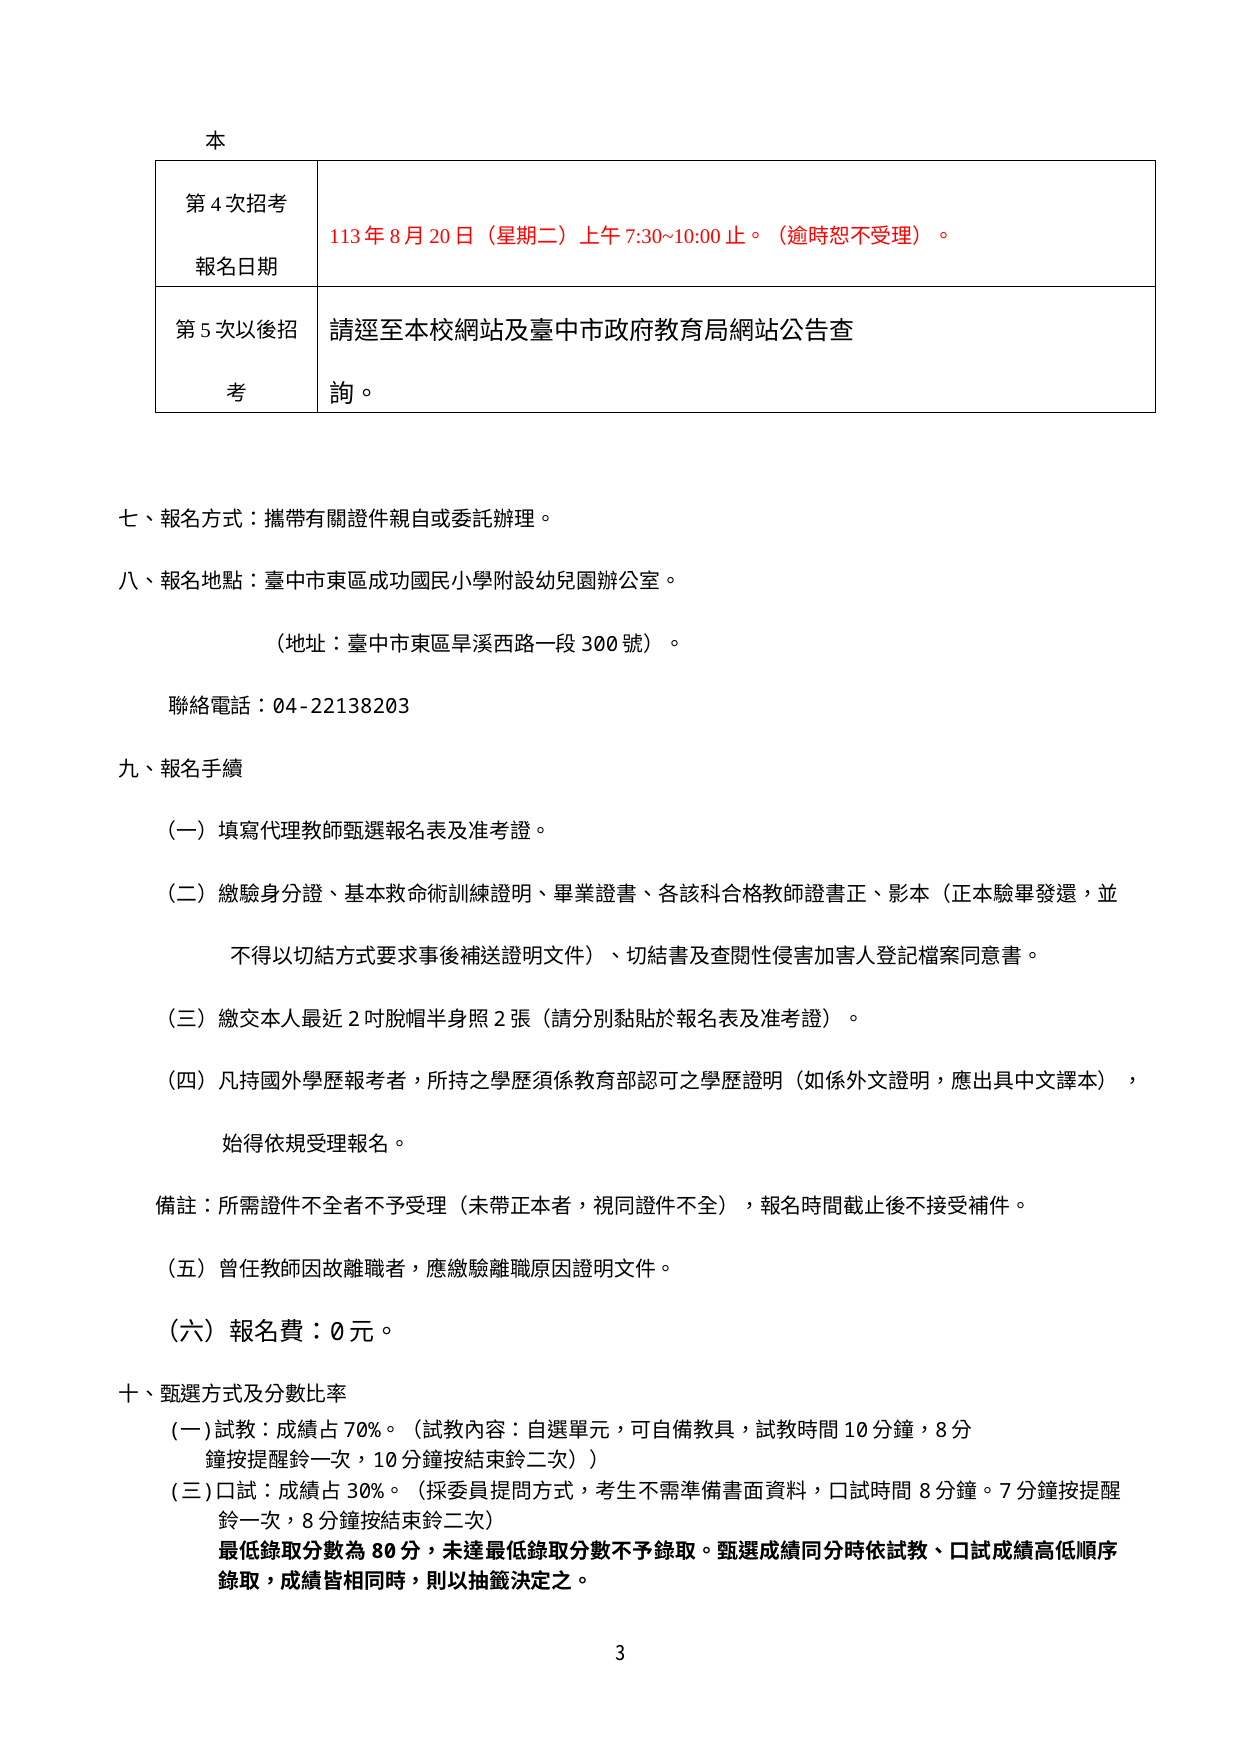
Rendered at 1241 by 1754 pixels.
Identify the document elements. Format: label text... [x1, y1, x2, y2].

text 八、報名地點：臺中市東區成功國民小學附設幼兒園辦公室。 [118, 538, 1122, 601]
table_header 113年8月20日（星期二）上午7:30~10:00止。（逾時恕不受理）。 [318, 161, 1155, 286]
text 七、報名方式：攜帶有關證件親自或委託辦理。 [118, 476, 1122, 538]
text 本 [206, 98, 1122, 160]
text （二）繳驗身分證、基本救命術訓練證明、畢業證書、各該科合格教師證書正、影本（正本驗畢發還，並不得以切結方式要求事後補送證明文件）、切結書及查閱性侵害加害人登記檔案同意書。 [156, 851, 1122, 976]
text （五）曾任教師因故離職者，應繳驗離職原因證明文件。 [156, 1226, 1122, 1288]
text （四）凡持國外學歷報考者，所持之學歷須係教育部認可之學歷證明（如係外文證明，應出具中文譯本），始得依規受理報名。 [156, 1038, 1122, 1163]
text 十、甄選方式及分數比率 [118, 1351, 1122, 1413]
text 九、報名手續 [118, 726, 1122, 788]
text 聯絡電話：04-22138203 [168, 663, 1122, 726]
text 備註：所需證件不全者不予受理（未帶正本者，視同證件不全），報名時間截止後不接受補件。 [156, 1163, 1122, 1226]
text （六）報名費：0元。 [149, 1288, 1122, 1351]
table_cell 第5次以後招考 [156, 287, 317, 412]
table_cell 請逕至本校網站及臺中市政府教育局網站公告查 詢。 [318, 287, 1155, 412]
text (三)口試：成績占30%。（採委員提問方式，考生不需準備書面資料，口試時間8分鐘。7分鐘按提醒鈴一次，8分鐘按結束鈴二次） [168, 1474, 1122, 1534]
text （三）繳交本人最近2吋脫帽半身照2張（請分別黏貼於報名表及准考證）。 [156, 976, 1122, 1038]
text （一）填寫代理教師甄選報名表及准考證。 [118, 788, 1122, 851]
text 最低錄取分數為80分，未達最低錄取分數不予錄取。甄選成績同分時依試教、口試成績高低順序錄取，成績皆相同時，則以抽籤決定之。 [218, 1534, 1122, 1595]
text 鐘按提醒鈴一次，10分鐘按結束鈴二次）） [118, 1443, 1122, 1474]
text （地址：臺中市東區旱溪西路一段300號）。 [118, 601, 1122, 663]
table_header 第4次招考 報名日期 [156, 161, 317, 286]
text (一)試教：成績占70%。（試教內容：自選單元，可自備教具，試教時間10分鐘，8分 [118, 1413, 1122, 1443]
